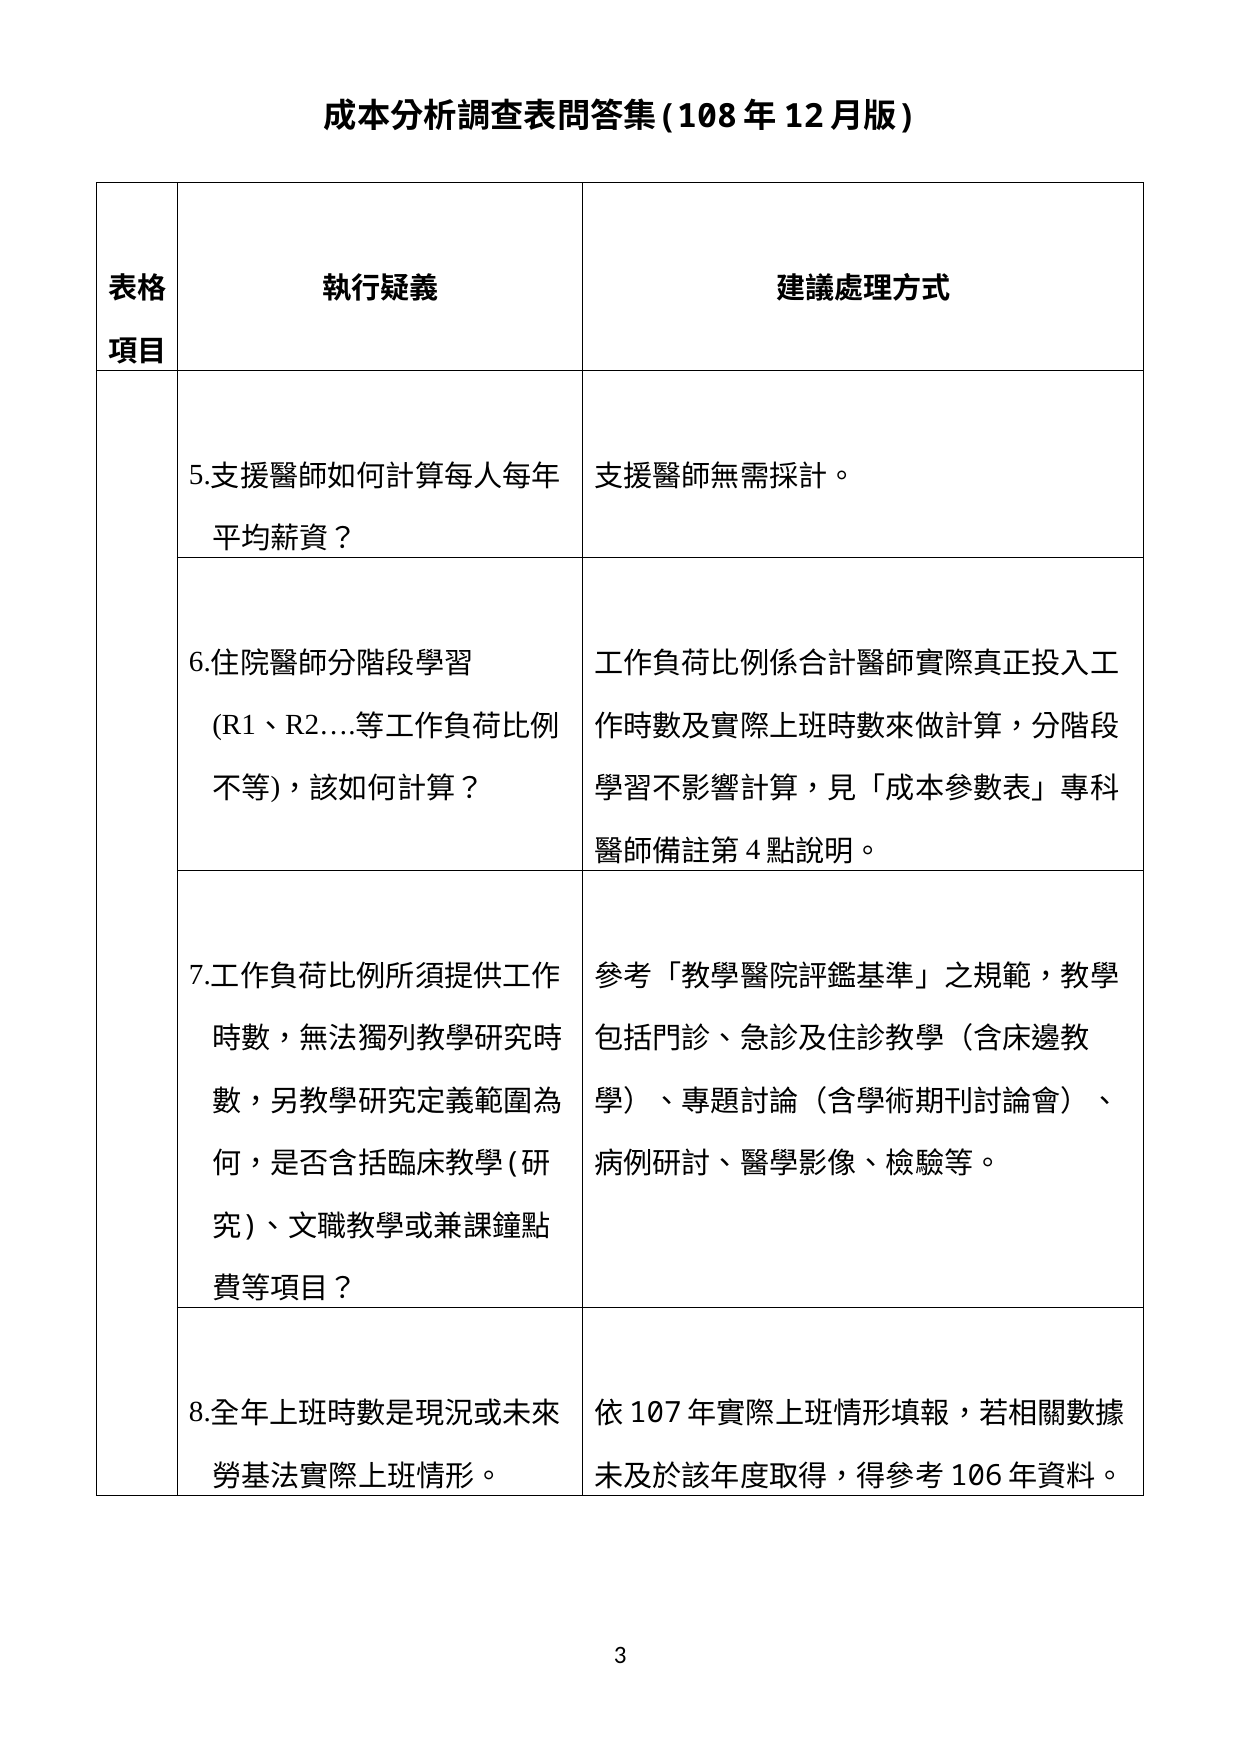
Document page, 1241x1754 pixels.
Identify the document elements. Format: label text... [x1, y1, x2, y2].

table_cell 參考「教學醫院評鑑基準」之規範，教學包括門診、急診及住診教學（含床邊教學）、專題討論（含學術期刊討論會）、病例研討、醫學影像、檢驗等。 [583, 871, 1143, 1307]
table_cell [97, 371, 177, 1494]
table_header 表格項目 [97, 183, 177, 369]
table_cell 6.住院醫師分階段學習(R1、R2….等工作負荷比例不等)，該如何計算？ [178, 558, 582, 869]
table_cell 工作負荷比例係合計醫師實際真正投入工作時數及實際上班時數來做計算，分階段學習不影響計算，見「成本參數表」專科醫師備註第4點說明。 [583, 558, 1143, 869]
table_cell 依107年實際上班情形填報，若相關數據未及於該年度取得，得參考106年資料。 [583, 1308, 1143, 1494]
table_cell 8.全年上班時數是現況或未來勞基法實際上班情形。 [178, 1308, 582, 1494]
table_header 建議處理方式 [583, 183, 1143, 369]
table_cell 7.工作負荷比例所須提供工作時數，無法獨列教學研究時數，另教學研究定義範圍為何，是否含括臨床教學(研究)、文職教學或兼課鐘點費等項目？ [178, 871, 582, 1307]
table_cell 支援醫師無需採計。 [583, 371, 1143, 557]
table_header 執行疑義 [178, 183, 582, 369]
table_cell 5.支援醫師如何計算每人每年平均薪資？ [178, 371, 582, 557]
